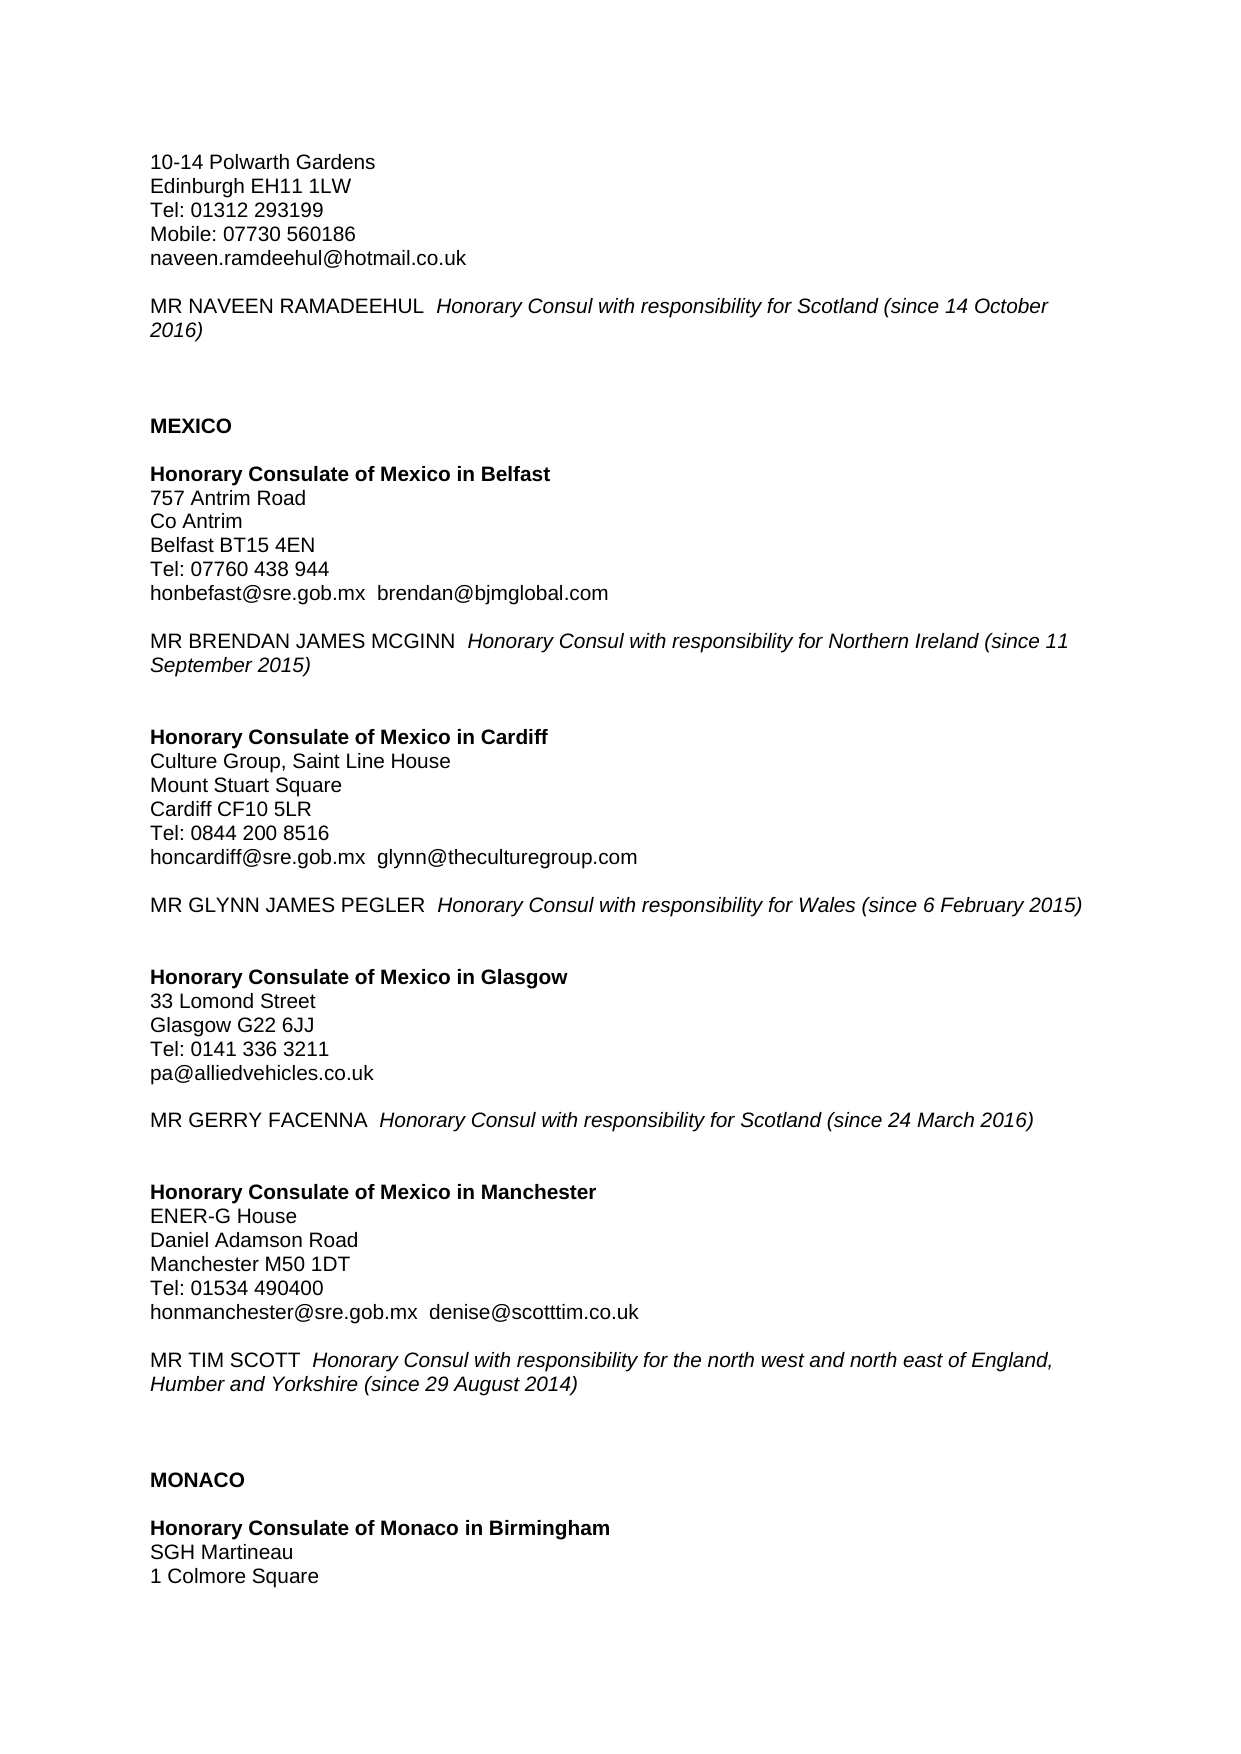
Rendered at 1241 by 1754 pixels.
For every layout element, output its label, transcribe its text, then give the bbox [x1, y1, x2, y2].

text naveen.ramdeehul@hotmail.co.uk [150, 246, 1090, 270]
text Glasgow G22 6JJ [150, 1012, 1090, 1036]
text Honorary Consulate of Monaco in Birmingham [150, 1516, 1090, 1539]
text Daniel Adamson Road [150, 1228, 1090, 1252]
text MR GERRY FACENNA Honorary Consul with responsibility for Scotland (since 24 March 2016) [150, 1108, 1090, 1132]
text ENER-G House [150, 1204, 1090, 1228]
text MONACO [150, 1468, 1090, 1492]
text Cardiff CF10 5LR [150, 797, 1090, 821]
text Mount Stuart Square [150, 773, 1090, 797]
text Mobile: 07730 560186 [150, 222, 1090, 246]
text Honorary Consulate of Mexico in Manchester [150, 1180, 1090, 1204]
text Honorary Consulate of Mexico in Cardiff [150, 725, 1090, 749]
text MR TIM SCOTT Honorary Consul with responsibility for the north west and north east of England, Humber and Yorkshire (since 29 August 2014) [150, 1348, 1090, 1396]
text 1 Colmore Square [150, 1563, 1090, 1587]
text MR GLYNN JAMES PEGLER Honorary Consul with responsibility for Wales (since 6 February 2015) [150, 893, 1090, 917]
text Manchester M50 1DT [150, 1252, 1090, 1276]
text Tel: 01312 293199 [150, 198, 1090, 222]
text Belfast BT15 4EN [150, 533, 1090, 557]
text Tel: 0844 200 8516 [150, 821, 1090, 845]
text Culture Group, Saint Line House [150, 749, 1090, 773]
text pa@alliedvehicles.co.uk [150, 1060, 1090, 1084]
text Tel: 0141 336 3211 [150, 1036, 1090, 1060]
text honmanchester@sre.gob.mx denise@scotttim.co.uk [150, 1300, 1090, 1324]
text Co Antrim [150, 509, 1090, 533]
text MR BRENDAN JAMES MCGINN Honorary Consul with responsibility for Northern Ireland (since 11 September 2015) [150, 629, 1090, 677]
text Honorary Consulate of Mexico in Glasgow [150, 964, 1090, 988]
text SGH Martineau [150, 1539, 1090, 1563]
text MR NAVEEN RAMADEEHUL Honorary Consul with responsibility for Scotland (since 14 October 2016) [150, 294, 1090, 342]
text Honorary Consulate of Mexico in Belfast [150, 461, 1090, 485]
text Edinburgh EH11 1LW [150, 174, 1090, 198]
text 10-14 Polwarth Gardens [150, 150, 1090, 174]
text 757 Antrim Road [150, 485, 1090, 509]
text Tel: 07760 438 944 [150, 557, 1090, 581]
text Tel: 01534 490400 [150, 1276, 1090, 1300]
text MEXICO [150, 413, 1090, 437]
text 33 Lomond Street [150, 988, 1090, 1012]
text honcardiff@sre.gob.mx glynn@theculturegroup.com [150, 845, 1090, 869]
text honbefast@sre.gob.mx brendan@bjmglobal.com [150, 581, 1090, 605]
